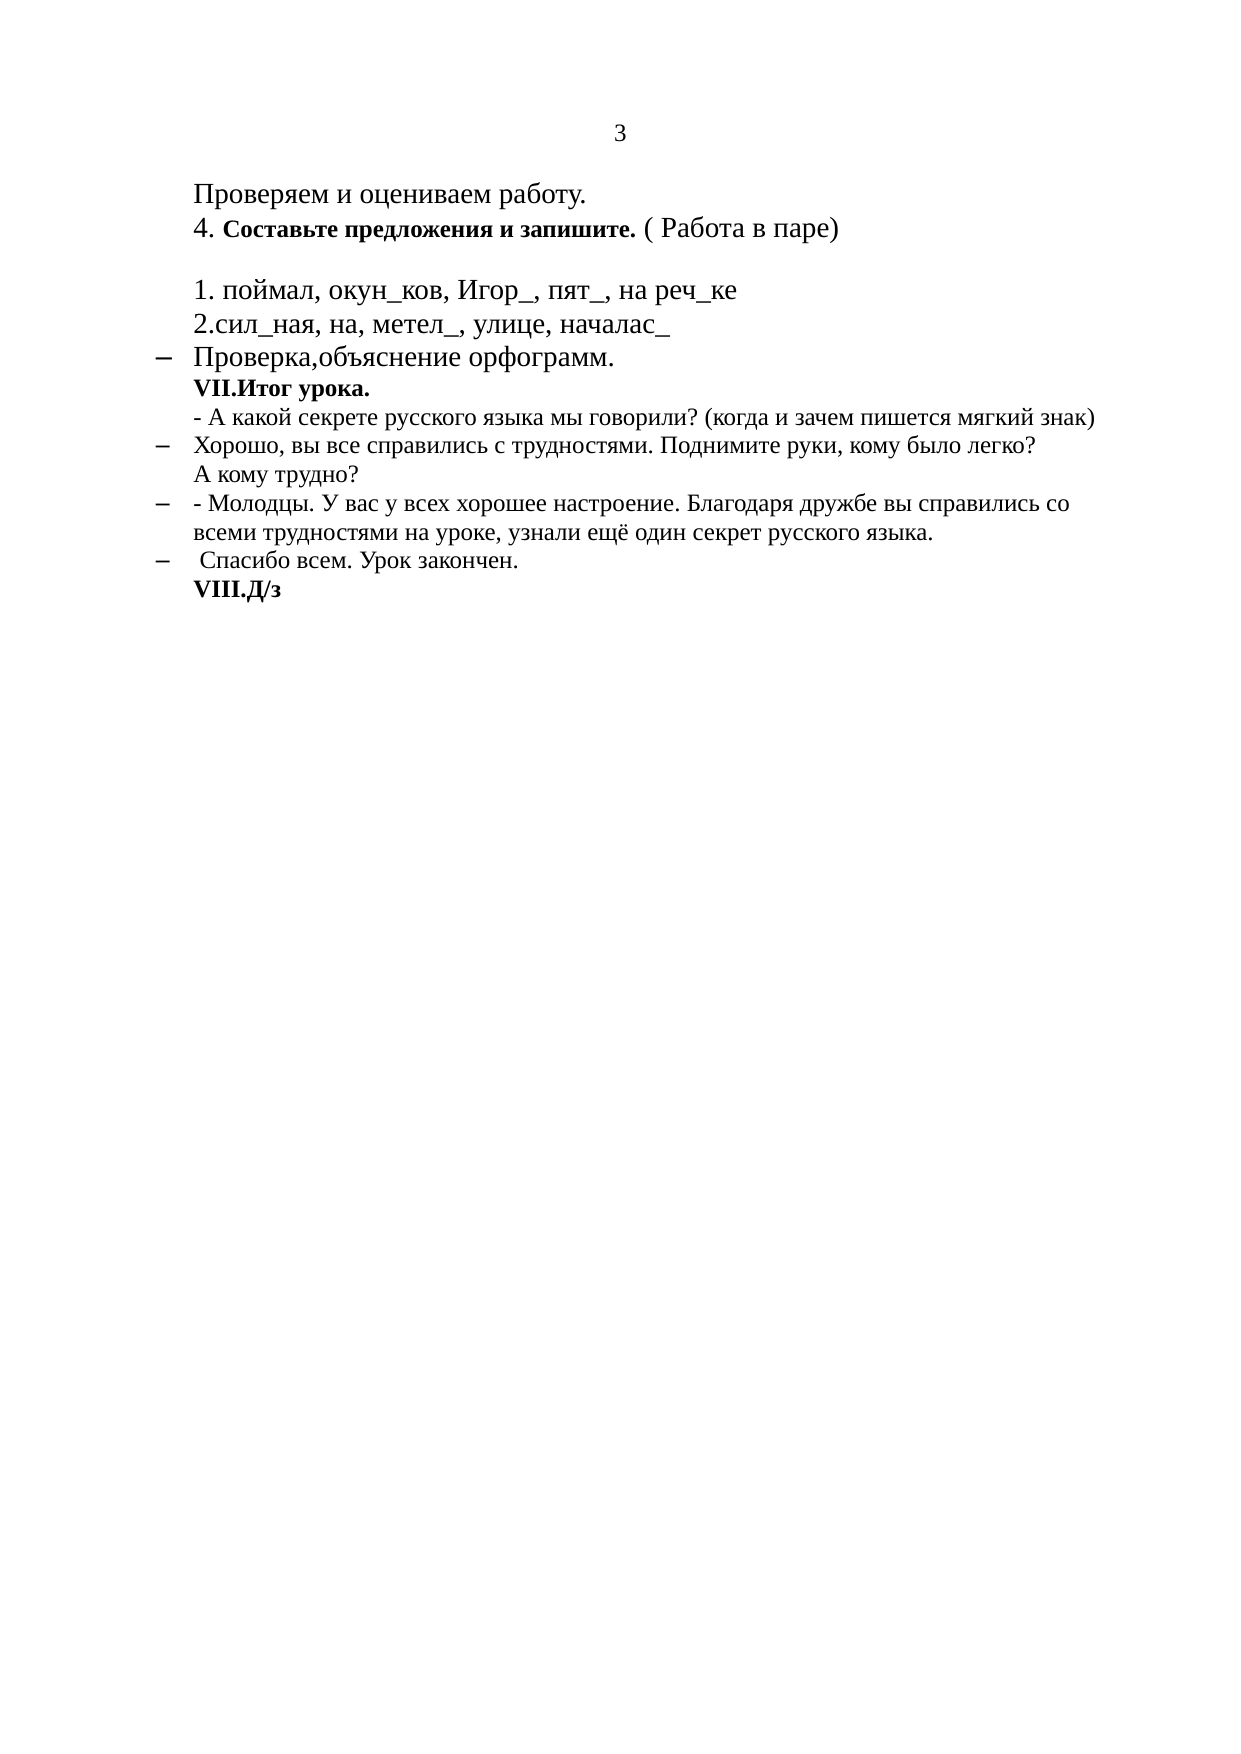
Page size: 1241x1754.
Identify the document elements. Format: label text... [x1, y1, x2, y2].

list 4. Составьте предложения и запишите. ( Работа в паре) [156, 210, 1122, 243]
list Проверяем и оцениваем работу. [156, 176, 1122, 210]
list VIII.Д/з [156, 574, 1122, 603]
list 2.сил_ная, на, метел_, улице, началас_ [156, 306, 1122, 339]
list 1. поймал, окун_ков, Игор_, пят_, на реч_ке [156, 272, 1122, 306]
list Проверка,объяснение орфограмм. [156, 339, 1122, 373]
list - А какой секрете русского языка мы говорили? (когда и зачем пишется мягкий знак) [156, 402, 1122, 430]
list Спасибо всем. Урок закончен. [156, 545, 1122, 574]
list А кому трудно? [156, 459, 1122, 488]
list VII.Итог урока. [156, 373, 1122, 402]
list Хорошо, вы все справились с трудностями. Поднимите руки, кому было легко? [156, 430, 1122, 459]
list - Молодцы. У вас у всех хорошее настроение. Благодаря дружбе вы справились со всеми трудностями на уроке, узнали ещё один секрет русского языка. [156, 488, 1122, 545]
